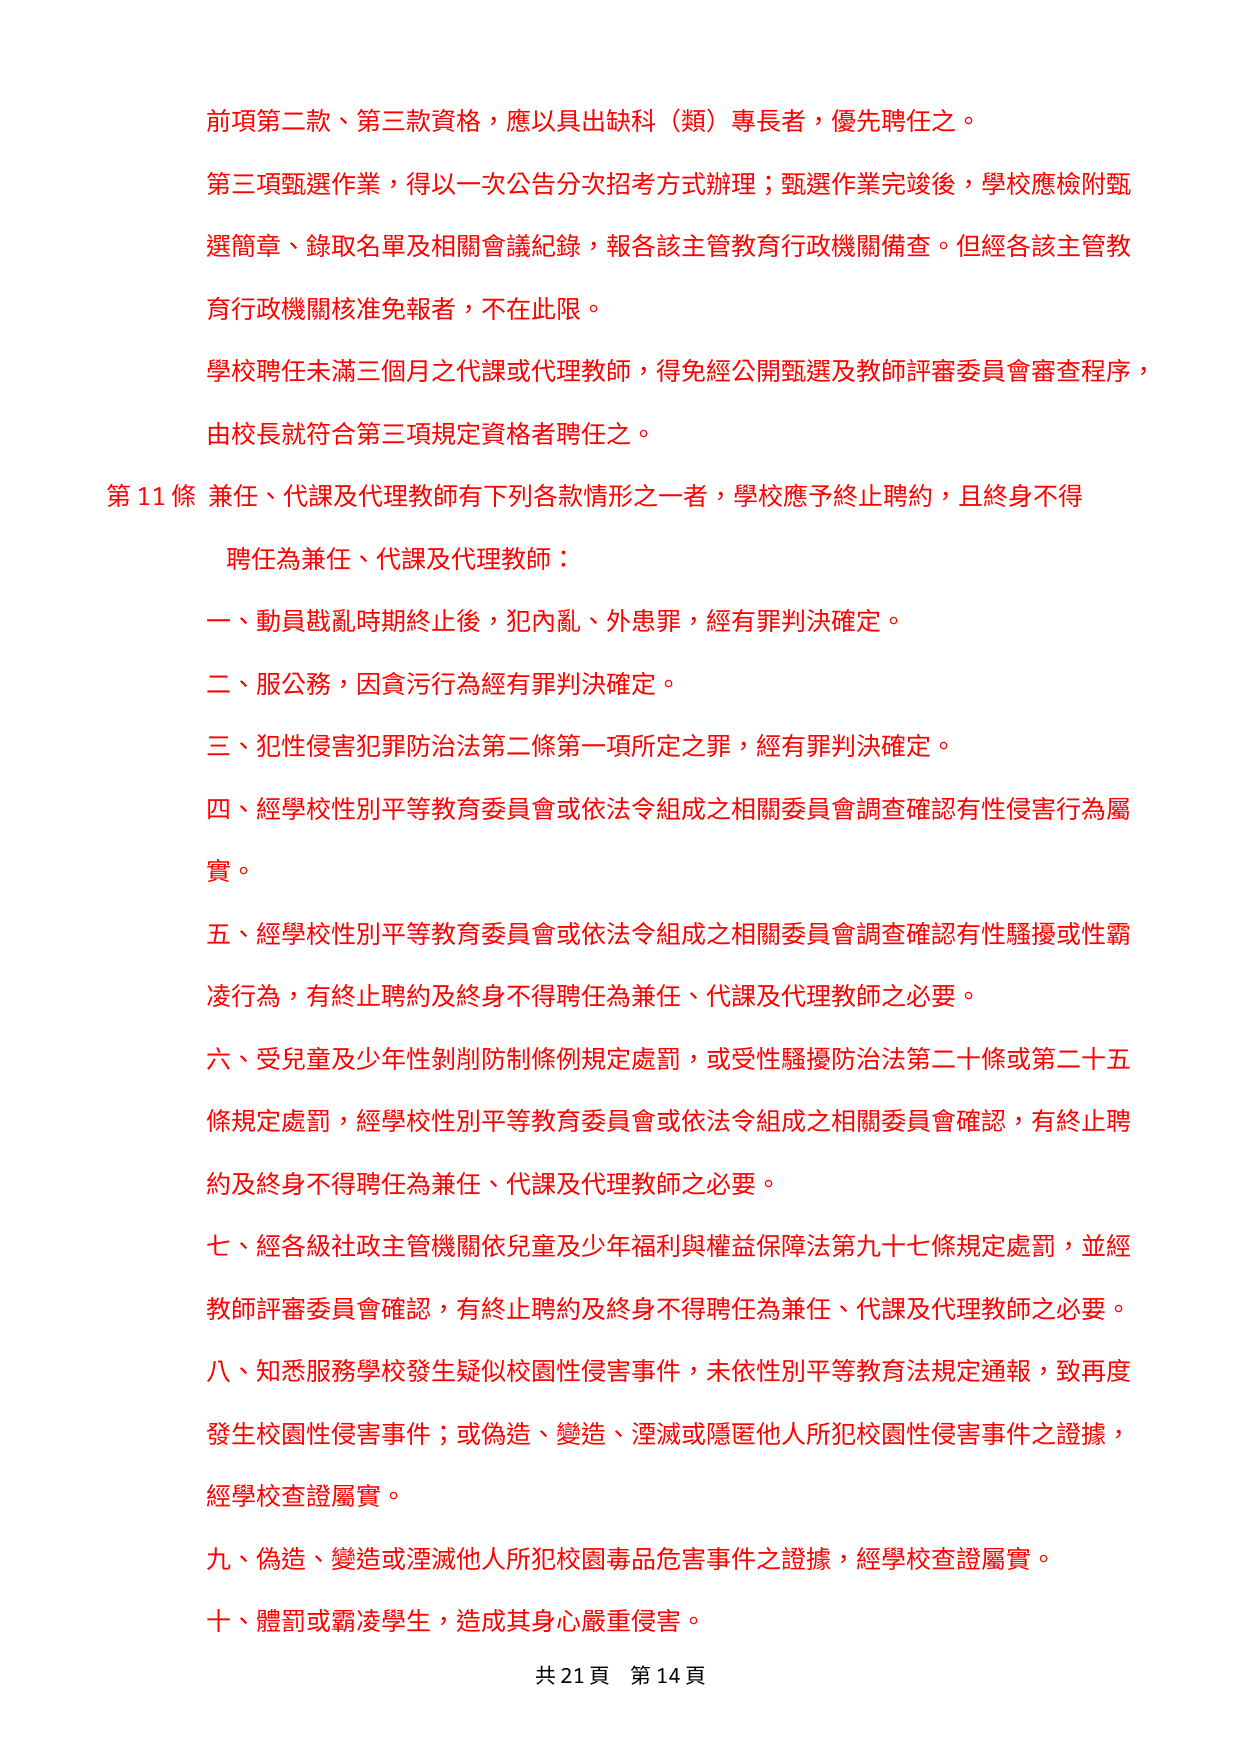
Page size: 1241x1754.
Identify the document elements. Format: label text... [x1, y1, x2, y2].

text 第11條 兼任、代課及代理教師有下列各款情形之一者，學校應予終止聘約，且終身不得 [106, 453, 1134, 516]
text 第三項甄選作業，得以一次公告分次招考方式辦理；甄選作業完竣後，學校應檢附甄選簡章、錄取名單及相關會議紀錄，報各該主管教育行政機關備查。但經各該主管教育行政機關核准免報者，不在此限。 [206, 141, 1134, 328]
text 九、偽造、變造或湮滅他人所犯校園毒品危害事件之證據，經學校查證屬實。 [206, 1516, 1134, 1578]
text 五、經學校性別平等教育委員會或依法令組成之相關委員會調查確認有性騷擾或性霸凌行為，有終止聘約及終身不得聘任為兼任、代課及代理教師之必要。 [206, 891, 1134, 1016]
text 一、動員戡亂時期終止後，犯內亂、外患罪，經有罪判決確定。 [206, 578, 1134, 641]
text 四、經學校性別平等教育委員會或依法令組成之相關委員會調查確認有性侵害行為屬實。 [206, 766, 1134, 891]
text 七、經各級社政主管機關依兒童及少年福利與權益保障法第九十七條規定處罰，並經教師評審委員會確認，有終止聘約及終身不得聘任為兼任、代課及代理教師之必要。 [206, 1203, 1134, 1328]
text 六、受兒童及少年性剝削防制條例規定處罰，或受性騷擾防治法第二十條或第二十五條規定處罰，經學校性別平等教育委員會或依法令組成之相關委員會確認，有終止聘約及終身不得聘任為兼任、代課及代理教師之必要。 [206, 1016, 1134, 1203]
text 十、體罰或霸凌學生，造成其身心嚴重侵害。 [206, 1578, 1134, 1641]
text 八、知悉服務學校發生疑似校園性侵害事件，未依性別平等教育法規定通報，致再度發生校園性侵害事件；或偽造、變造、湮滅或隱匿他人所犯校園性侵害事件之證據，經學校查證屬實。 [206, 1328, 1134, 1516]
text 二、服公務，因貪污行為經有罪判決確定。 [206, 641, 1134, 703]
text 學校聘任未滿三個月之代課或代理教師，得免經公開甄選及教師評審委員會審查程序，由校長就符合第三項規定資格者聘任之。 [206, 328, 1134, 453]
text 聘任為兼任、代課及代理教師： [106, 516, 1134, 578]
text 三、犯性侵害犯罪防治法第二條第一項所定之罪，經有罪判決確定。 [206, 703, 1134, 766]
text 前項第二款、第三款資格，應以具出缺科（類）專長者，優先聘任之。 [206, 78, 1134, 141]
